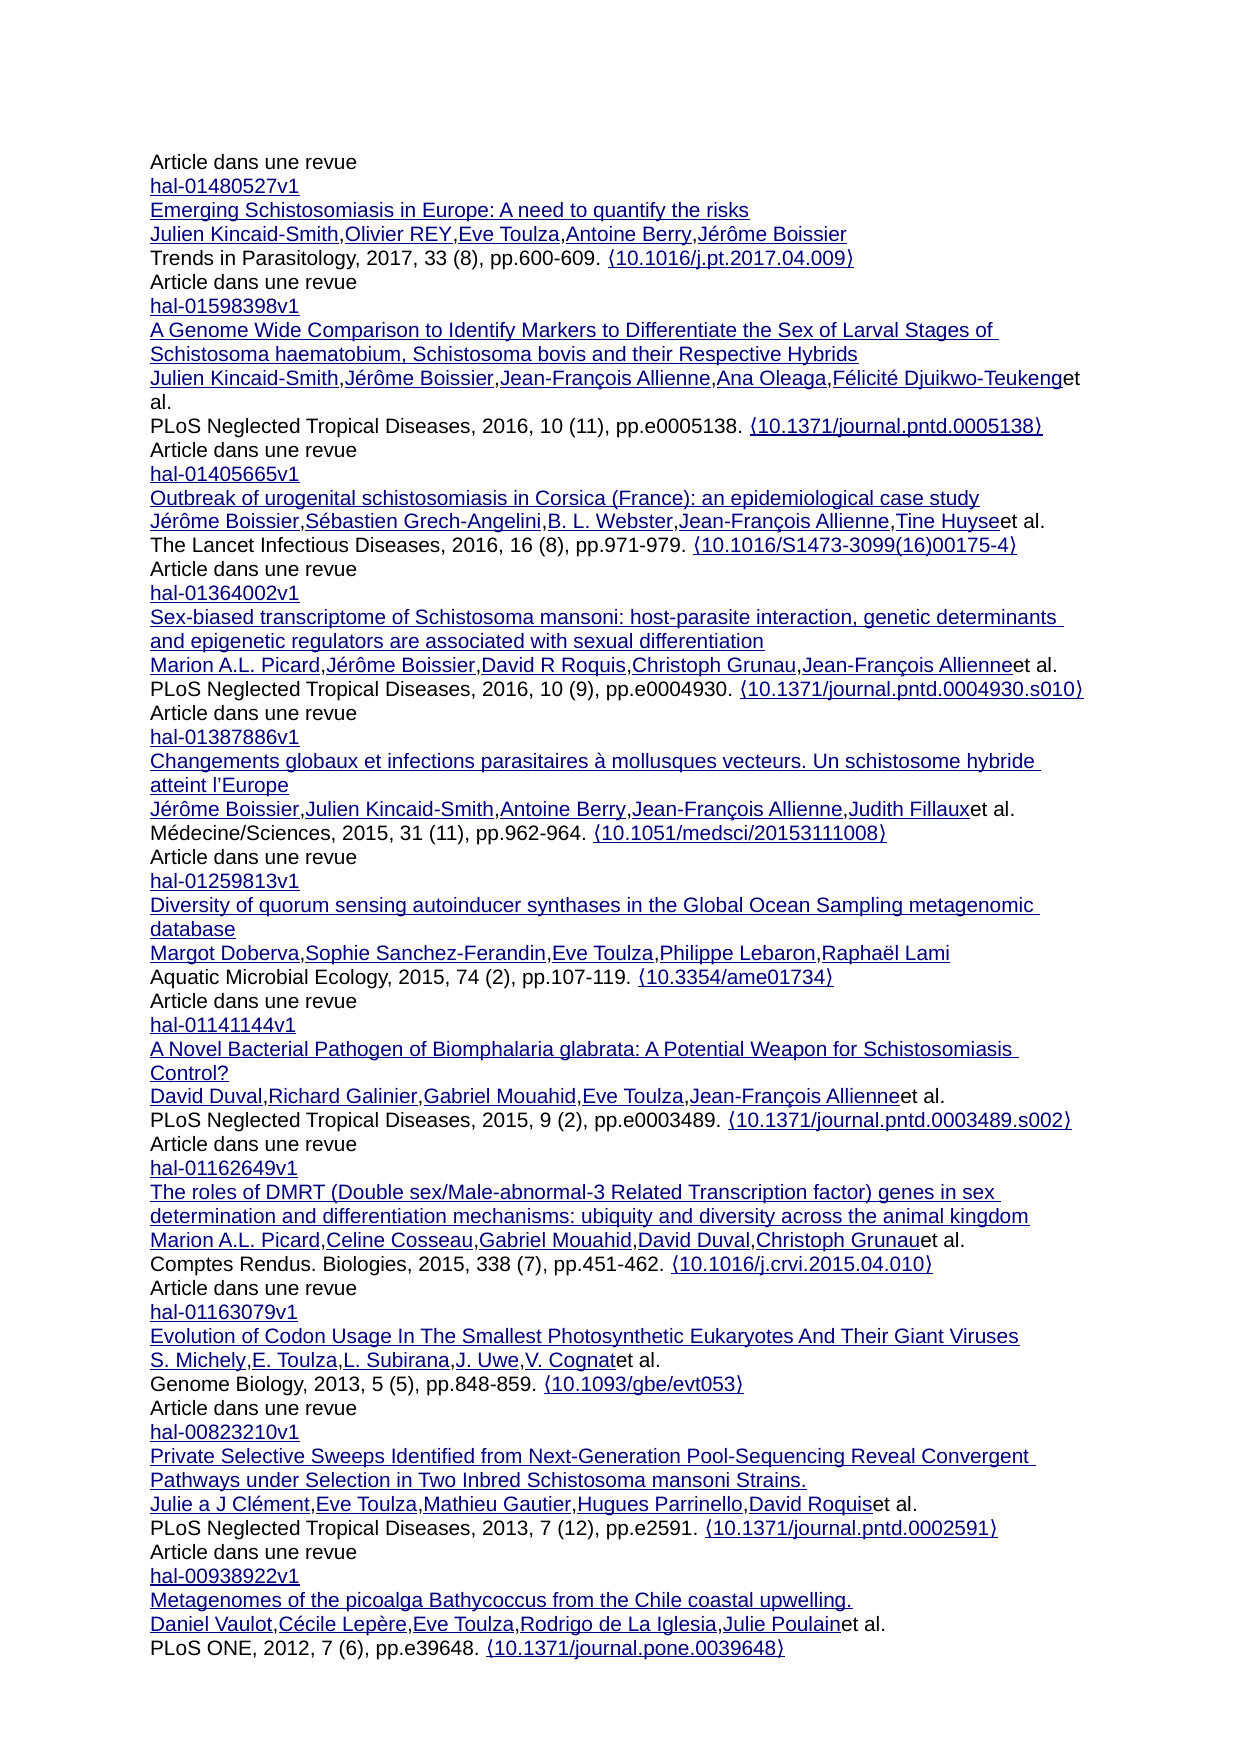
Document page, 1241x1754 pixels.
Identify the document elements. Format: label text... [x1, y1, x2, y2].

table_cell A Novel Bacterial Pathogen of Biomphalaria glabrata: A Potential Weapon for Schistosomiasis Control? David Duval,Richard Galinier,Gabriel Mouahid,Eve Toulza,Jean-François Allienneet al. PLoS Neglected Tropical Diseases, 2015, 9 (2), pp.e0003489. ⟨10.1371/journal.pntd.0003489.s002⟩ Article dans une revue hal-01162649v1 [150, 1036, 1090, 1180]
table_cell Metagenomes of the picoalga Bathycoccus from the Chile coastal upwelling. Daniel Vaulot,Cécile Lepère,Eve Toulza,Rodrigo de La Iglesia,Julie Poulainet al. PLoS ONE, 2012, 7 (6), pp.e39648. ⟨10.1371/journal.pone.0039648⟩ [150, 1588, 1090, 1659]
table_cell Diversity of quorum sensing autoinducer synthases in the Global Ocean Sampling metagenomic database Margot Doberva,Sophie Sanchez-Ferandin,Eve Toulza,Philippe Lebaron,Raphaël Lami Aquatic Microbial Ecology, 2015, 74 (2), pp.107-119. ⟨10.3354/ame01734⟩ Article dans une revue hal-01141144v1 [150, 893, 1090, 1036]
table_cell Article dans une revue hal-01480527v1 [150, 150, 1090, 198]
table_cell Changements globaux et infections parasitaires à mollusques vecteurs. Un schistosome hybride atteint l’Europe Jérôme Boissier,Julien Kincaid-Smith,Antoine Berry,Jean-François Allienne,Judith Fillauxet al. Médecine/Sciences, 2015, 31 (11), pp.962-964. ⟨10.1051/medsci/20153111008⟩ Article dans une revue hal-01259813v1 [150, 749, 1090, 893]
table_cell A Genome Wide Comparison to Identify Markers to Differentiate the Sex of Larval Stages of Schistosoma haematobium, Schistosoma bovis and their Respective Hybrids Julien Kincaid-Smith,Jérôme Boissier,Jean-François Allienne,Ana Oleaga,Félicité Djuikwo-Teukenget al. PLoS Neglected Tropical Diseases, 2016, 10 (11), pp.e0005138. ⟨10.1371/journal.pntd.0005138⟩ Article dans une revue hal-01405665v1 [150, 318, 1090, 485]
table_cell The roles of DMRT (Double sex/Male-abnormal-3 Related Transcription factor) genes in sex determination and differentiation mechanisms: ubiquity and diversity across the animal kingdom Marion A.L. Picard,Celine Cosseau,Gabriel Mouahid,David Duval,Christoph Grunauet al. Comptes Rendus. Biologies, 2015, 338 (7), pp.451-462. ⟨10.1016/j.crvi.2015.04.010⟩ Article dans une revue hal-01163079v1 [150, 1180, 1090, 1324]
table_cell Outbreak of urogenital schistosomiasis in Corsica (France): an epidemiological case study Jérôme Boissier,Sébastien Grech-Angelini,B. L. Webster,Jean-François Allienne,Tine Huyseet al. The Lancet Infectious Diseases, 2016, 16 (8), pp.971-979. ⟨10.1016/S1473-3099(16)00175-4⟩ Article dans une revue hal-01364002v1 [150, 485, 1090, 605]
table_cell Sex-biased transcriptome of Schistosoma mansoni: host-parasite interaction, genetic determinants and epigenetic regulators are associated with sexual differentiation Marion A.L. Picard,Jérôme Boissier,David R Roquis,Christoph Grunau,Jean-François Allienneet al. PLoS Neglected Tropical Diseases, 2016, 10 (9), pp.e0004930. ⟨10.1371/journal.pntd.0004930.s010⟩ Article dans une revue hal-01387886v1 [150, 605, 1090, 749]
table_cell Evolution of Codon Usage In The Smallest Photosynthetic Eukaryotes And Their Giant Viruses S. Michely,E. Toulza,L. Subirana,J. Uwe,V. Cognatet al. Genome Biology, 2013, 5 (5), pp.848-859. ⟨10.1093/gbe/evt053⟩ Article dans une revue hal-00823210v1 [150, 1324, 1090, 1444]
table_cell Emerging Schistosomiasis in Europe: A need to quantify the risks Julien Kincaid-Smith,Olivier REY,Eve Toulza,Antoine Berry,Jérôme Boissier Trends in Parasitology, 2017, 33 (8), pp.600-609. ⟨10.1016/j.pt.2017.04.009⟩ Article dans une revue hal-01598398v1 [150, 198, 1090, 318]
table_cell Private Selective Sweeps Identified from Next-Generation Pool-Sequencing Reveal Convergent Pathways under Selection in Two Inbred Schistosoma mansoni Strains. Julie a J Clément,Eve Toulza,Mathieu Gautier,Hugues Parrinello,David Roquiset al. PLoS Neglected Tropical Diseases, 2013, 7 (12), pp.e2591. ⟨10.1371/journal.pntd.0002591⟩ Article dans une revue hal-00938922v1 [150, 1444, 1090, 1587]
